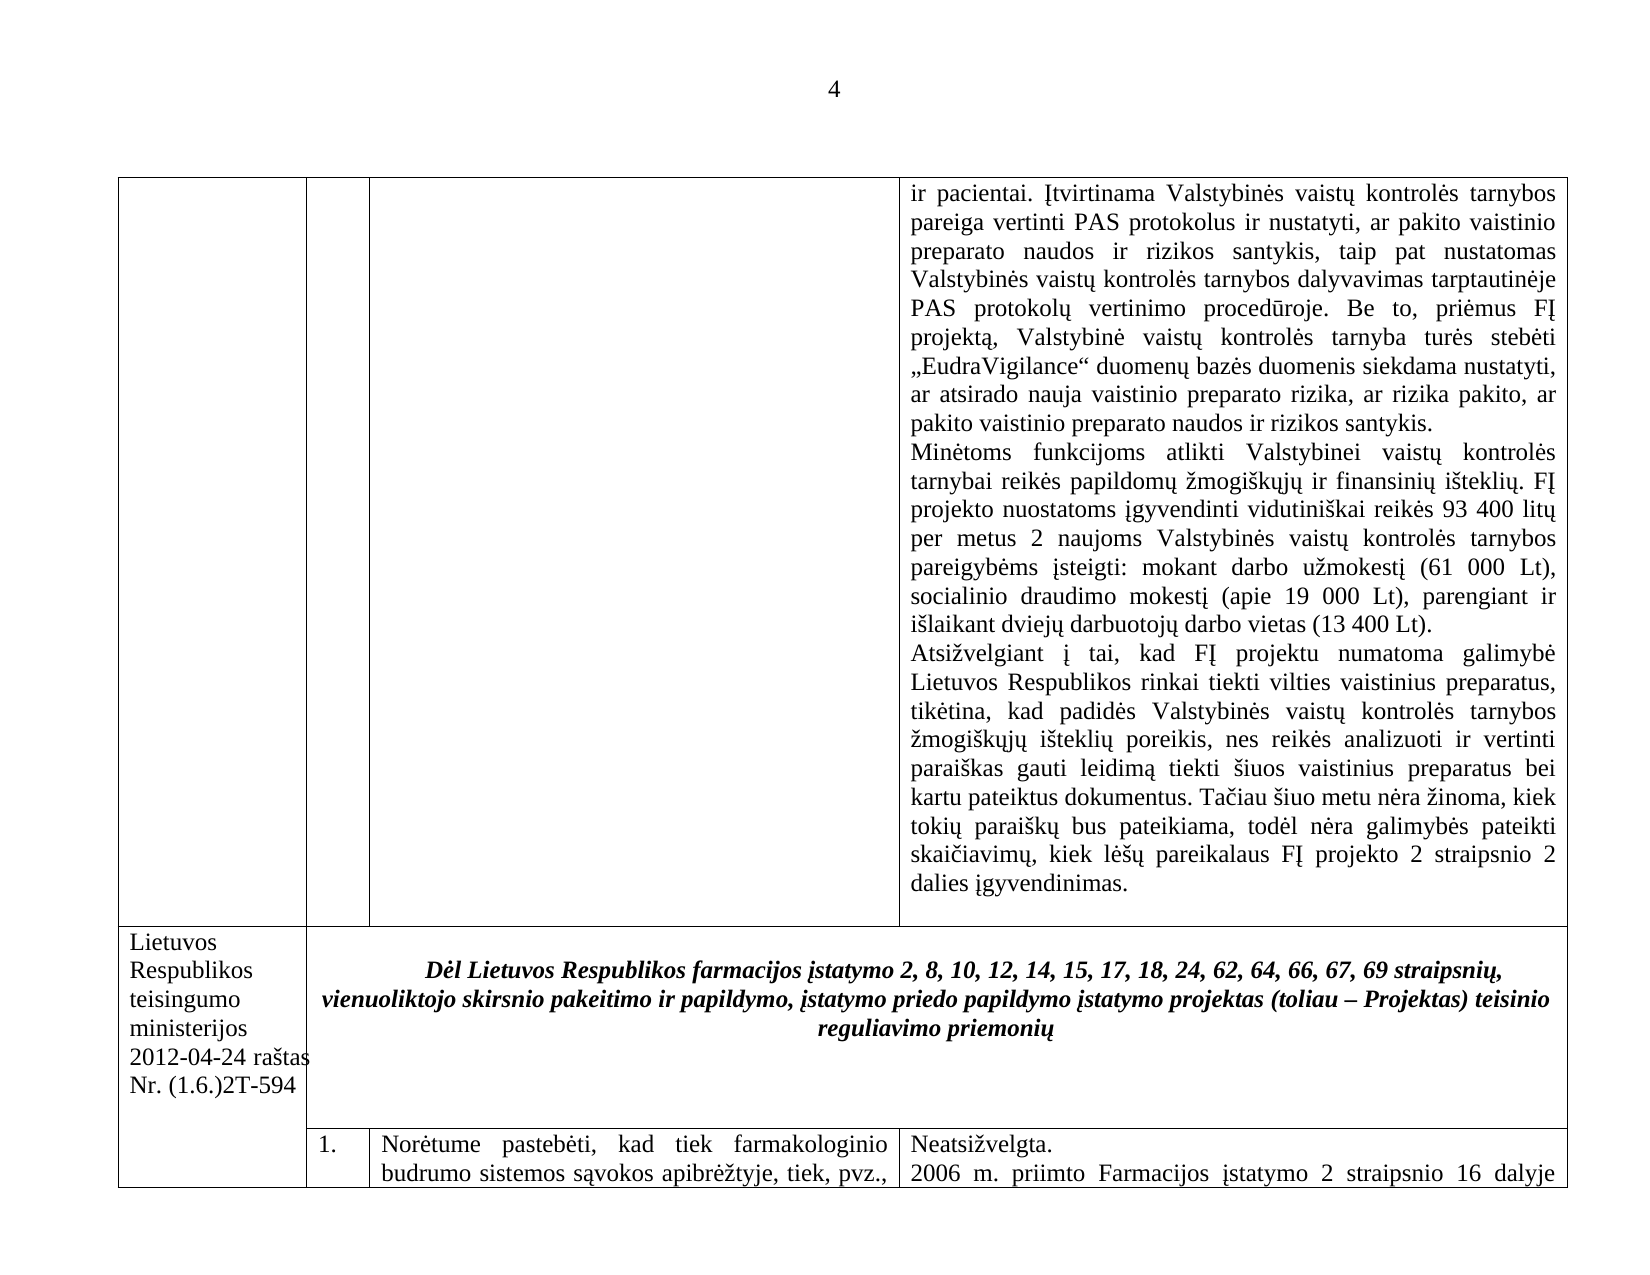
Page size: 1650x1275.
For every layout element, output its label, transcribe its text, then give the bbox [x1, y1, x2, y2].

table_cell 1. [307, 1129, 369, 1187]
table_cell [119, 178, 306, 926]
table_cell ir pacientai. Įtvirtinama Valstybinės vaistų kontrolės tarnybos pareiga vertinti PAS protokolus ir nustatyti, ar pakito vaistinio preparato naudos ir rizikos santykis, taip pat nustatomas Valstybinės vaistų kontrolės tarnybos dalyvavimas tarptautinėje PAS protokolų vertinimo procedūroje. Be to, priėmus FĮ projektą, Valstybinė vaistų kontrolės tarnyba turės stebėti „EudraVigilance“ duomenų bazės duomenis siekdama nustatyti, ar atsirado nauja vaistinio preparato rizika, ar rizika pakito, ar pakito vaistinio preparato naudos ir rizikos santykis. Minėtoms funkcijoms atlikti Valstybinei vaistų kontrolės tarnybai reikės papildomų žmogiškųjų ir finansinių išteklių. FĮ projekto nuostatoms įgyvendinti vidutiniškai reikės 93 400 litų per metus 2 naujoms Valstybinės vaistų kontrolės tarnybos pareigybėms įsteigti: mokant darbo užmokestį (61 000 Lt), socialinio draudimo mokestį (apie 19 000 Lt), parengiant ir išlaikant dviejų darbuotojų darbo vietas (13 400 Lt). Atsižvelgiant į tai, kad FĮ projektu numatoma galimybė Lietuvos Respublikos rinkai tiekti vilties vaistinius preparatus, tikėtina, kad padidės Valstybinės vaistų kontrolės tarnybos žmogiškųjų išteklių poreikis, nes reikės analizuoti ir vertinti paraiškas gauti leidimą tiekti šiuos vaistinius preparatus bei kartu pateiktus dokumentus. Tačiau šiuo metu nėra žinoma, kiek tokių paraiškų bus pateikiama, todėl nėra galimybės pateikti skaičiavimų, kiek lėšų pareikalaus FĮ projekto 2 straipsnio 2 dalies įgyvendinimas. [900, 178, 1567, 926]
table_cell Neatsižvelgta. 2006 m. priimto Farmacijos įstatymo 2 straipsnio 16 dalyje [900, 1129, 1567, 1187]
table_cell Norėtume pastebėti, kad tiek farmakologinio budrumo sistemos sąvokos apibrėžtyje, tiek, pvz., [370, 1129, 899, 1187]
table_cell [370, 178, 899, 926]
table_cell Lietuvos Respublikos teisingumo ministerijos 2012-04-24 raštas Nr. (1.6.)2T-594 [119, 927, 306, 1187]
table_cell [307, 178, 369, 926]
table_cell Dėl Lietuvos Respublikos farmacijos įstatymo 2, 8, 10, 12, 14, 15, 17, 18, 24, 62, 64, 66, 67, 69 straipsnių, vienuoliktojo skirsnio pakeitimo ir papildymo, įstatymo priedo papildymo įstatymo projektas (toliau – Projektas) teisinio reguliavimo priemonių [307, 927, 1567, 1128]
